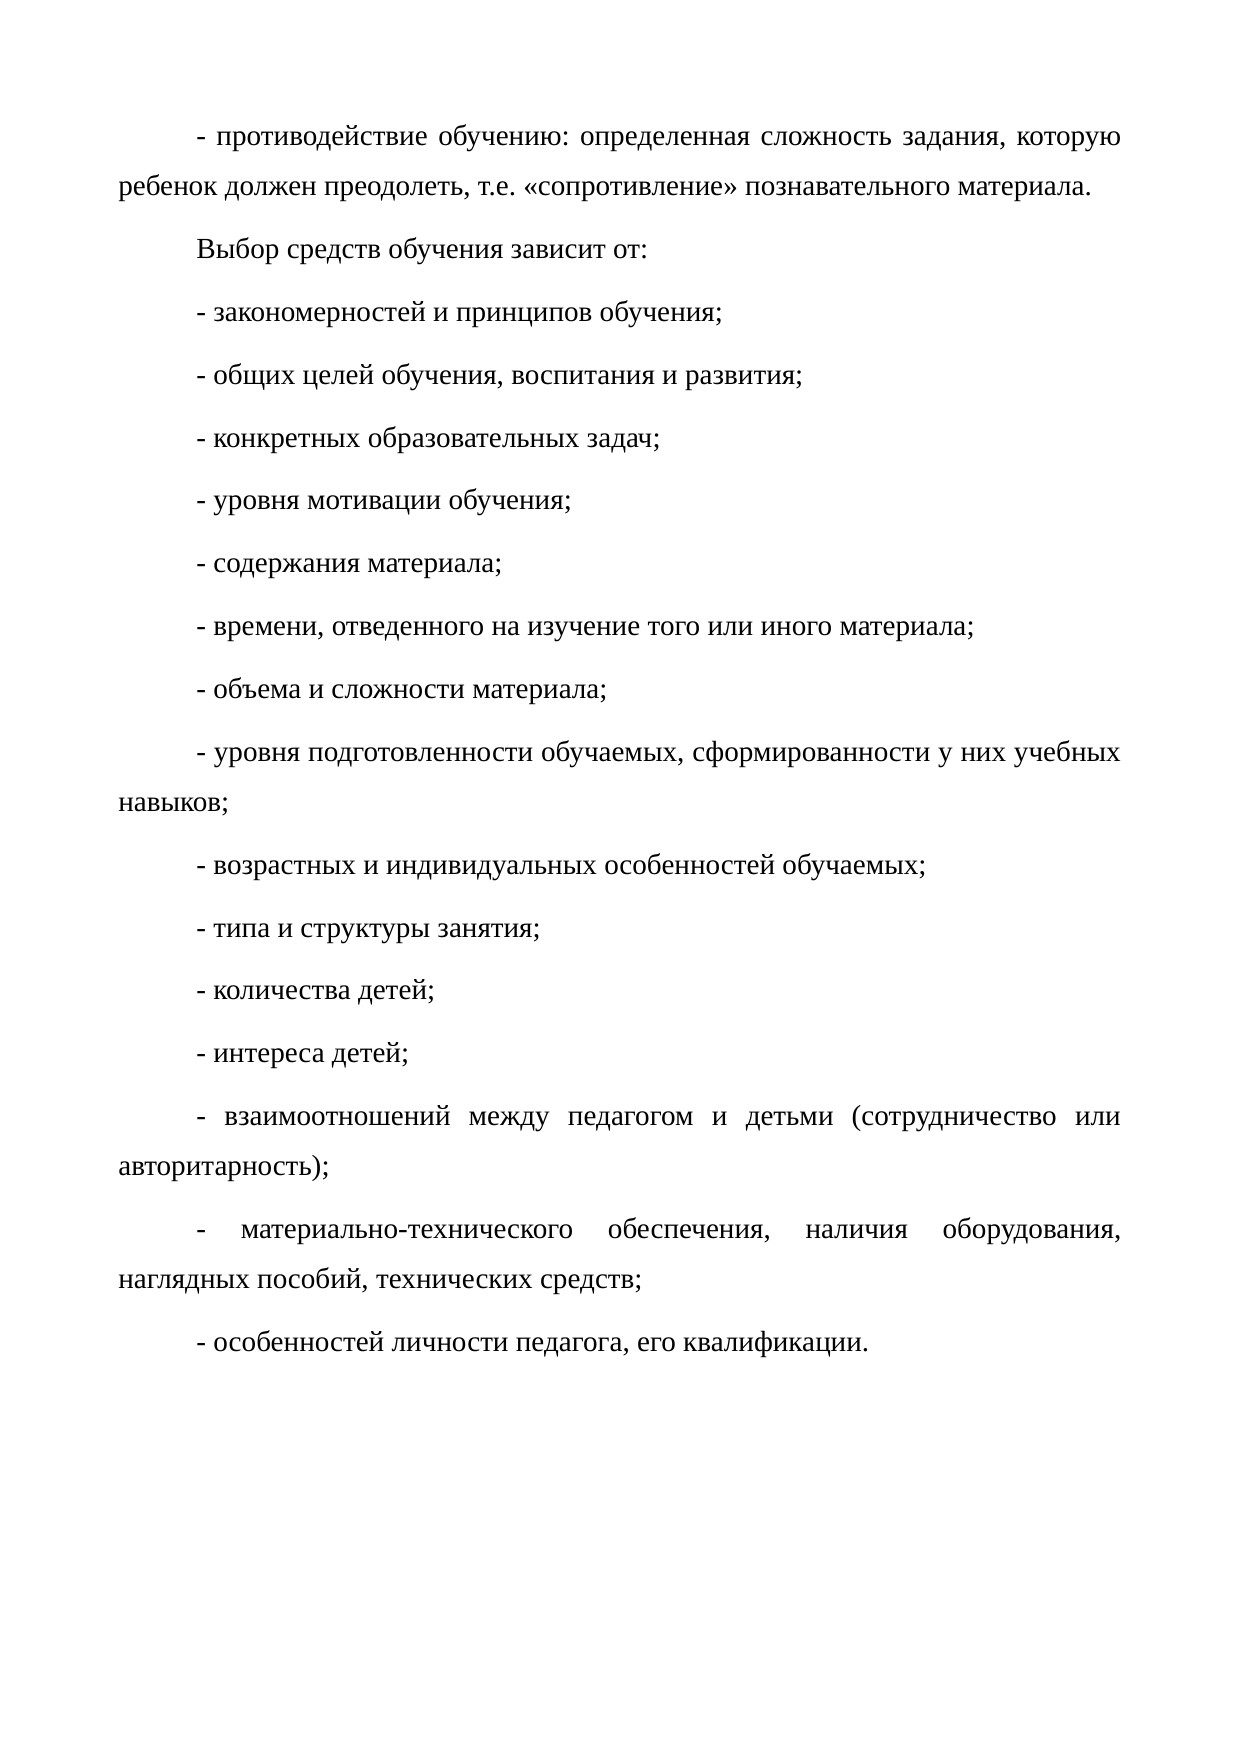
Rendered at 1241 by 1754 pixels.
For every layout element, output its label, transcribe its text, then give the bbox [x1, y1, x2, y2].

text - возрастных и индивидуальных особенностей обучаемых; [118, 847, 1122, 880]
text - противодействие обучению: определенная сложность задания, которую ребенок должен преодолеть, т.е. «сопротивление» познавательного материала. [118, 118, 1122, 202]
text - конкретных образовательных задач; [118, 420, 1122, 453]
text - взаимоотношений между педагогом и детьми (сотрудничество или авторитарность); [118, 1098, 1122, 1182]
text - времени, отведенного на изучение того или иного материала; [118, 608, 1122, 642]
text - уровня подготовленности обучаемых, сформированности у них учебных навыков; [118, 734, 1122, 818]
text - интереса детей; [118, 1035, 1122, 1069]
text - материально-технического обеспечения, наличия оборудования, наглядных пособий, технических средств; [118, 1211, 1122, 1295]
text - закономерностей и принципов обучения; [118, 294, 1122, 328]
text - уровня мотивации обучения; [118, 482, 1122, 516]
text - типа и структуры занятия; [118, 910, 1122, 943]
text Выбор средств обучения зависит от: [118, 231, 1122, 265]
text - особенностей личности педагога, его квалификации. [118, 1324, 1122, 1358]
text - объема и сложности материала; [118, 671, 1122, 704]
text - количества детей; [118, 972, 1122, 1006]
text - содержания материала; [118, 545, 1122, 579]
text - общих целей обучения, воспитания и развития; [118, 357, 1122, 390]
